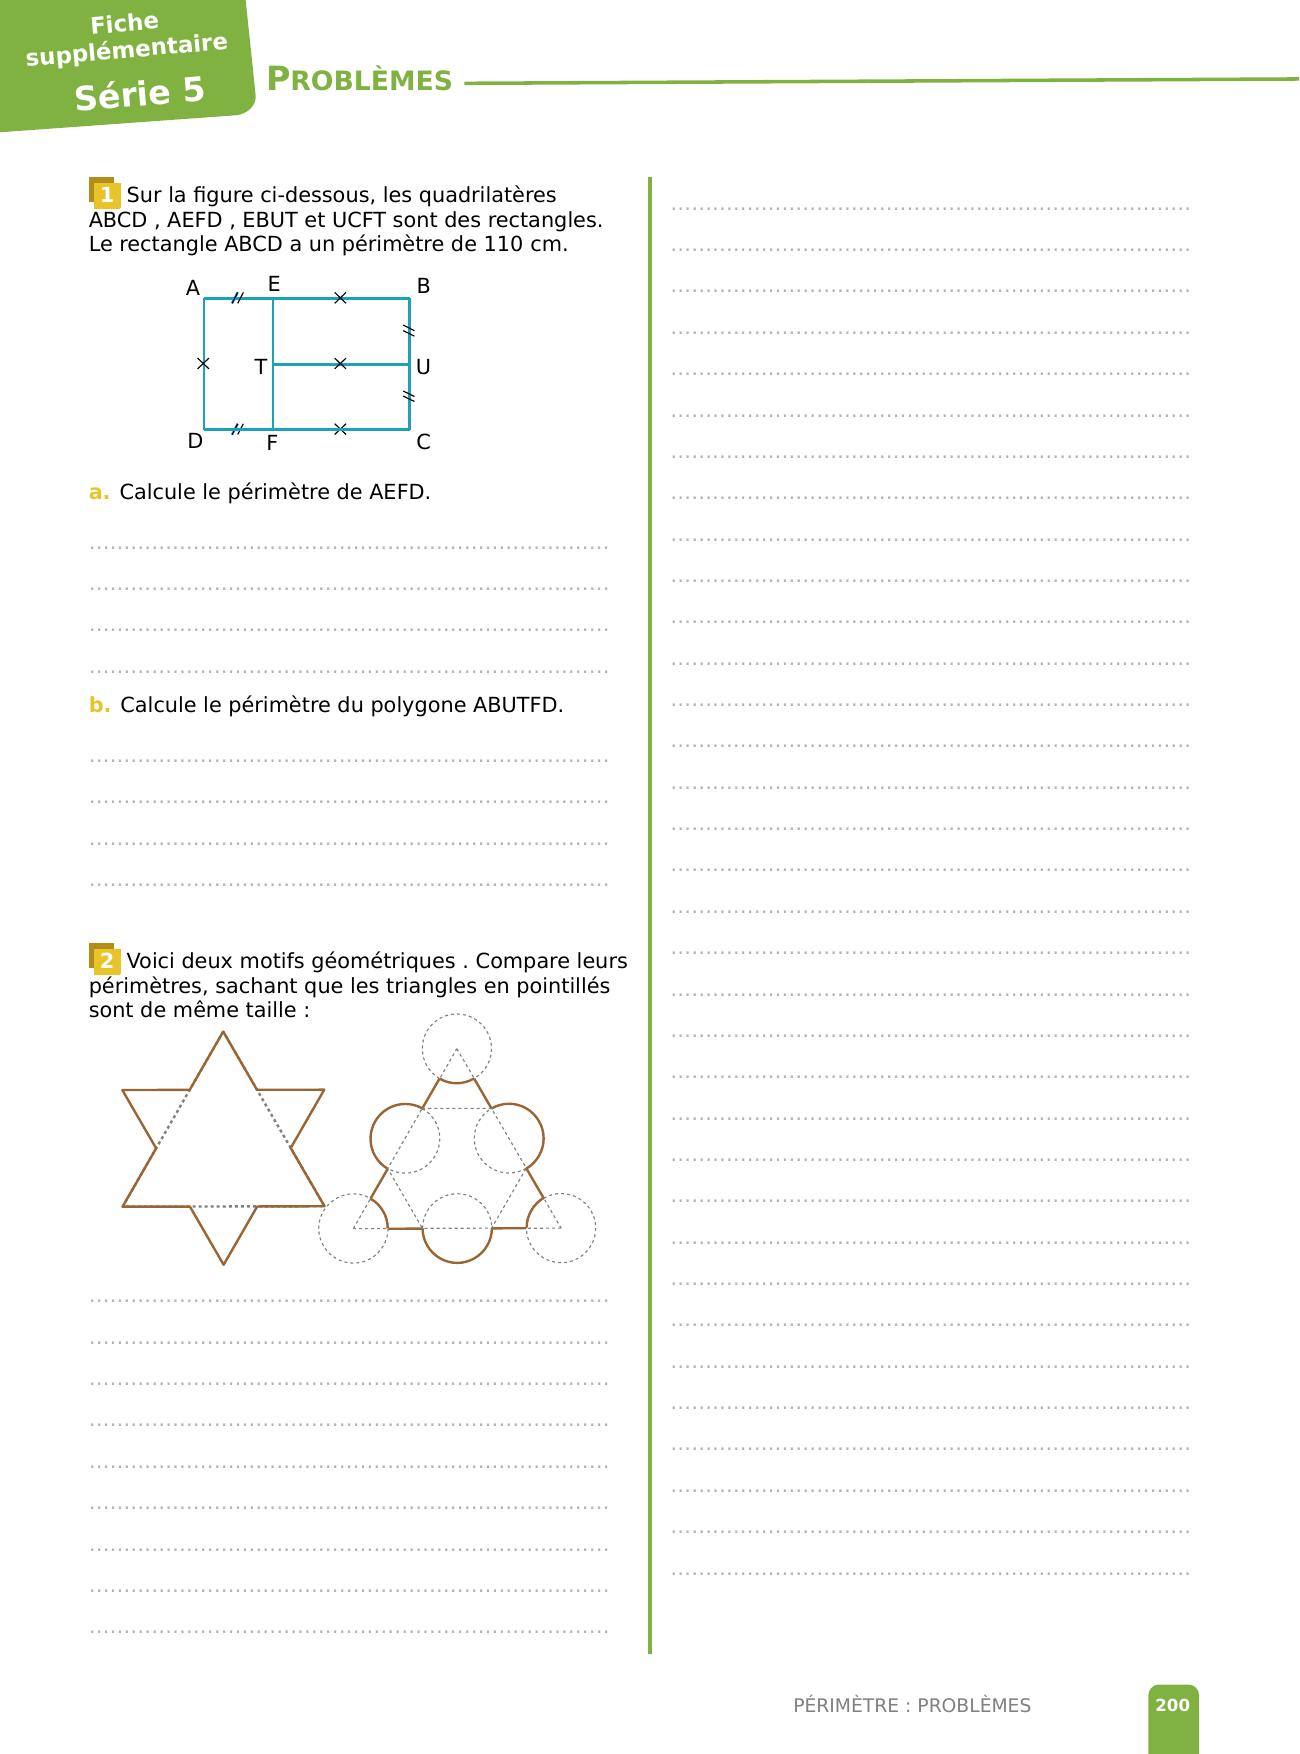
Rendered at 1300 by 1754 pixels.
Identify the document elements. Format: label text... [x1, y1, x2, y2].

text ………………………………………………………………… [670, 1459, 1211, 1501]
text ………………………………………………………………… [88, 1394, 629, 1435]
text ………………………………………………………………… [670, 1418, 1211, 1459]
text ………………………………………………………………… [670, 1376, 1211, 1418]
text ………………………………………………………………… [670, 1128, 1211, 1170]
text ………………………………………………………………… [88, 1435, 629, 1477]
text ………………………………………………………………… [670, 508, 1211, 549]
text ………………………………………………………………… [88, 1311, 629, 1352]
text ………………………………………………………………… [670, 1542, 1211, 1583]
text ………………………………………………………………… [670, 673, 1211, 715]
text ………………………………………………………………… [88, 1270, 629, 1311]
text ………………………………………………………………… [670, 1211, 1211, 1252]
subtitle Sur la figure ci-dessous, les quadrilatères ABCD , AEFD , EBUT et UCFT sont des rectangles. Le rectangle ABCD a un périmètre de 110 cm. [88, 177, 629, 257]
text ………………………………………………………………… [670, 591, 1211, 632]
text ………………………………………………………………… [670, 1004, 1211, 1046]
text ………………………………………………………………… [88, 516, 629, 557]
text ………………………………………………………………… [670, 963, 1211, 1004]
text ………………………………………………………………… [670, 1501, 1211, 1542]
text ………………………………………………………………… [670, 1294, 1211, 1335]
text ………………………………………………………………… [670, 467, 1211, 508]
text ………………………………………………………………… [670, 1046, 1211, 1087]
text ………………………………………………………………… [88, 1601, 629, 1642]
text ………………………………………………………………… [88, 729, 629, 771]
text ………………………………………………………………… [670, 1252, 1211, 1294]
text ………………………………………………………………… [88, 1352, 629, 1394]
text ………………………………………………………………… [88, 557, 629, 599]
text ………………………………………………………………… [88, 640, 629, 681]
text ………………………………………………………………… [670, 218, 1211, 260]
text ………………………………………………………………… [670, 756, 1211, 797]
text ………………………………………………………………… [670, 1170, 1211, 1211]
text ………………………………………………………………… [670, 1335, 1211, 1376]
text ………………………………………………………………… [670, 549, 1211, 591]
text ………………………………………………………………… [670, 632, 1211, 673]
text ………………………………………………………………… [670, 1087, 1211, 1128]
text ………………………………………………………………… [670, 922, 1211, 963]
text ………………………………………………………………… [88, 1518, 629, 1559]
text ………………………………………………………………… [670, 839, 1211, 880]
text ………………………………………………………………… [670, 425, 1211, 467]
text ………………………………………………………………… [670, 715, 1211, 756]
text ………………………………………………………………… [670, 797, 1211, 839]
text ………………………………………………………………… [88, 599, 629, 640]
text ………………………………………………………………… [670, 177, 1211, 218]
text ………………………………………………………………… [670, 260, 1211, 301]
text ………………………………………………………………… [670, 301, 1211, 343]
list Calcule le périmètre du polygone ABUTFD. [88, 693, 629, 717]
text ………………………………………………………………… [88, 771, 629, 812]
text ………………………………………………………………… [670, 384, 1211, 425]
text ………………………………………………………………… [670, 343, 1211, 384]
subtitle Voici deux motifs géométriques . Compare leurs périmètres, sachant que les triangles en pointillés sont de même taille : [88, 943, 629, 1022]
text ………………………………………………………………… [88, 1559, 629, 1601]
list Calcule le périmètre de AEFD. [88, 480, 629, 504]
text ………………………………………………………………… [670, 880, 1211, 922]
text ………………………………………………………………… [88, 812, 629, 853]
text ………………………………………………………………… [88, 1477, 629, 1518]
text ………………………………………………………………… [88, 853, 629, 895]
